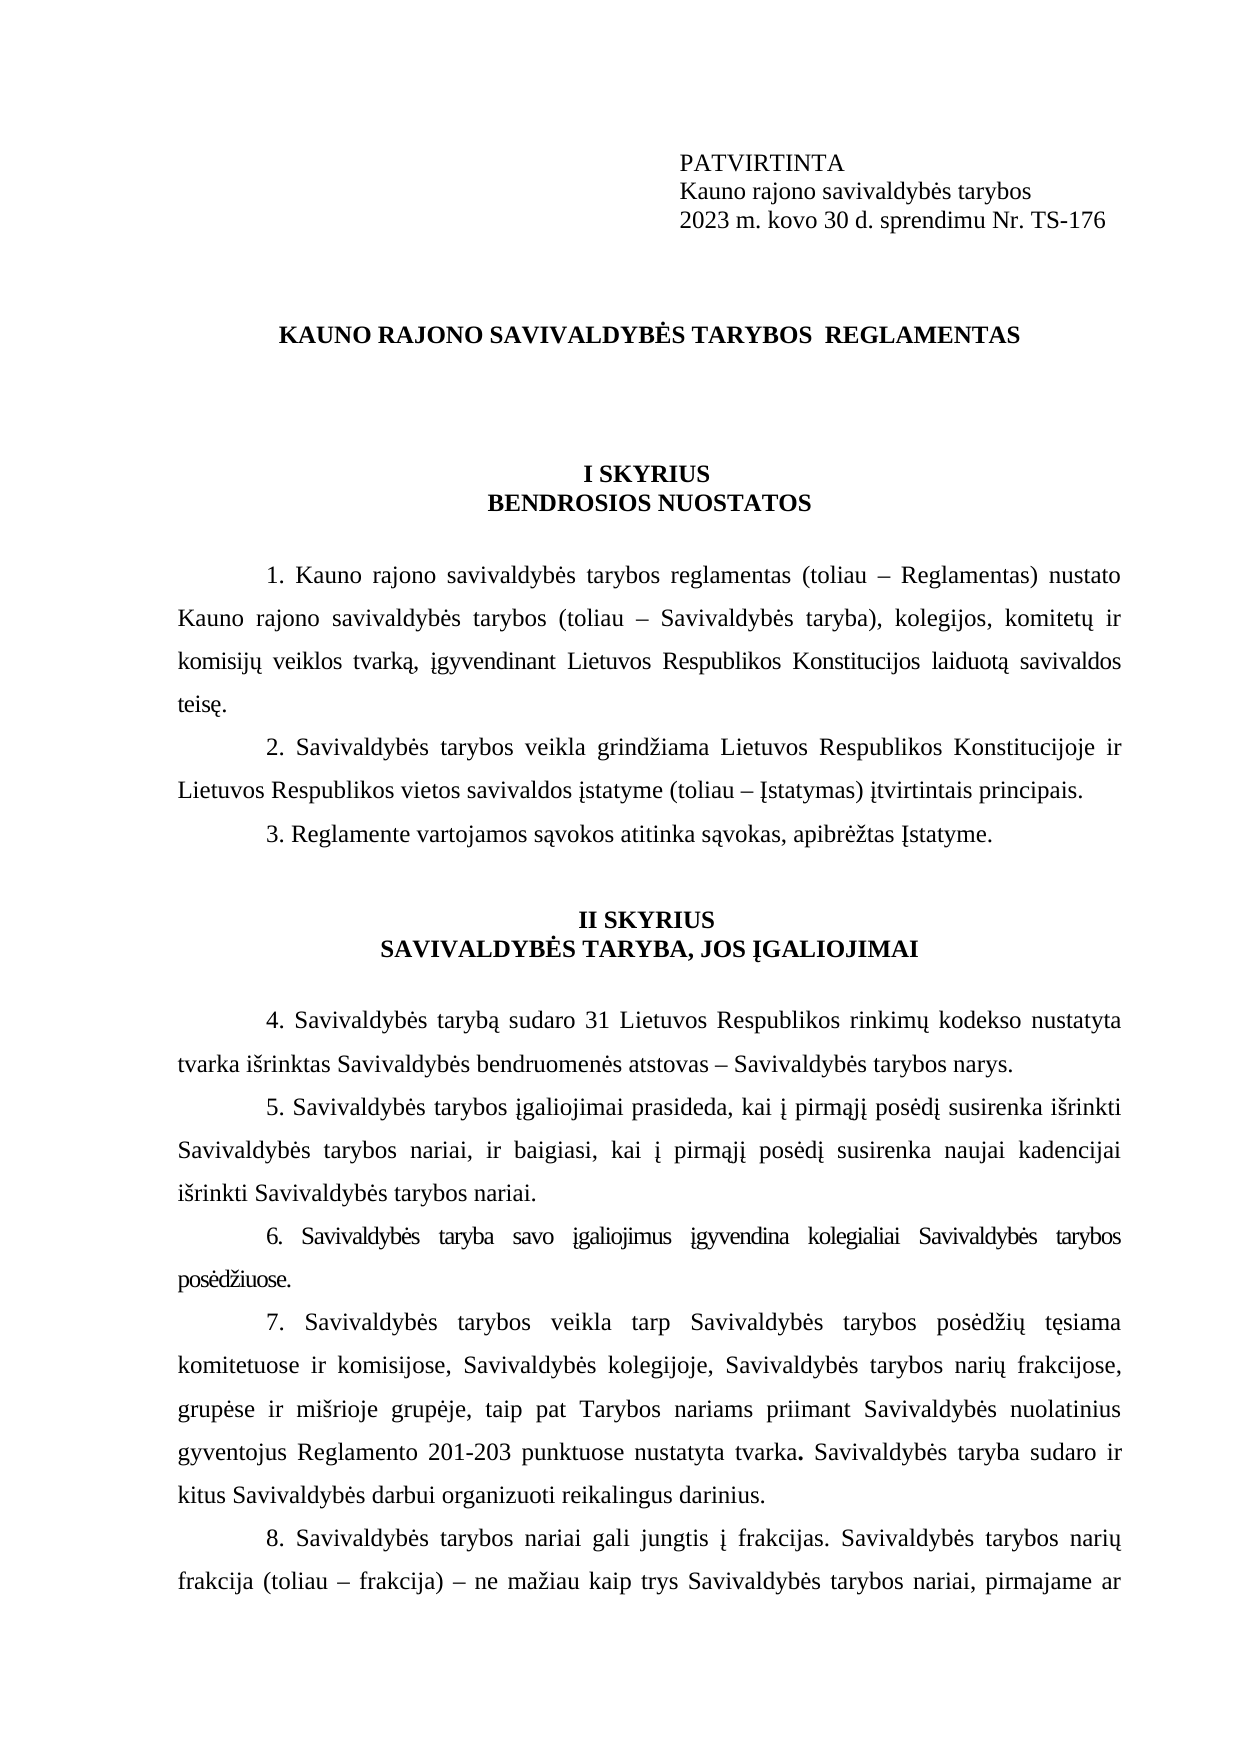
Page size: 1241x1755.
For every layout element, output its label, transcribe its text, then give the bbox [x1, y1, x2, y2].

text 5. Savivaldybės tarybos įgaliojimai prasideda, kai į pirmąjį posėdį susirenka išrinkti Savivaldybės tarybos nariai, ir baigiasi, kai į pirmąjį posėdį susirenka naujai kadencijai išrinkti Savivaldybės tarybos nariai. [177, 1092, 1122, 1207]
text I SKYRIUS [177, 459, 1122, 488]
text 8. Savivaldybės tarybos nariai gali jungtis į frakcijas. Savivaldybės tarybos narių frakcija (toliau – frakcija) – ne mažiau kaip trys Savivaldybės tarybos nariai, pirmajame ar [177, 1523, 1122, 1595]
text KAUNO RAJONO SAVIVALDYBĖS TARYBOS REGLAMENTAS [177, 320, 1122, 349]
text PATVIRTINTA [177, 148, 1122, 176]
text 2023 m. kovo 30 d. sprendimu Nr. TS-176 [177, 205, 1122, 234]
text 2. Savivaldybės tarybos veikla grindžiama Lietuvos Respublikos Konstitucijoje ir Lietuvos Respublikos vietos savivaldos įstatyme (toliau – Įstatymas) įtvirtintais principais. [177, 732, 1122, 804]
text Kauno rajono savivaldybės tarybos [177, 176, 1122, 205]
text SAVIVALDYBĖS TARYBA, JOS ĮGALIOJIMAI [177, 934, 1122, 962]
text 6. Savivaldybės taryba savo įgaliojimus įgyvendina kolegialiai Savivaldybės tarybos posėdžiuose. [177, 1221, 1122, 1293]
text 4. Savivaldybės tarybą sudaro 31 Lietuvos Respublikos rinkimų kodekso nustatyta tvarka išrinktas Savivaldybės bendruomenės atstovas – Savivaldybės tarybos narys. [177, 1006, 1122, 1077]
text 7. Savivaldybės tarybos veikla tarp Savivaldybės tarybos posėdžių tęsiama komitetuose ir komisijose, Savivaldybės kolegijoje, Savivaldybės tarybos narių frakcijose, grupėse ir mišrioje grupėje, taip pat Tarybos nariams priimant Savivaldybės nuolatinius gyventojus Reglamento 201-203 punktuose nustatyta tvarka. Savivaldybės taryba sudaro ir kitus Savivaldybės darbui organizuoti reikalingus darinius. [177, 1307, 1122, 1509]
text II SKYRIUS [177, 905, 1122, 934]
text 1. Kauno rajono savivaldybės tarybos reglamentas (toliau – Reglamentas) nustato Kauno rajono savivaldybės tarybos (toliau – Savivaldybės taryba), kolegijos, komitetų ir komisijų veiklos tvarką, įgyvendinant Lietuvos Respublikos Konstitucijos laiduotą savivaldos teisę. [177, 560, 1122, 718]
text BENDROSIOS NUOSTATOS [177, 488, 1122, 517]
text 3. Reglamente vartojamos sąvokos atitinka sąvokas, apibrėžtas Įstatyme. [177, 819, 1122, 847]
